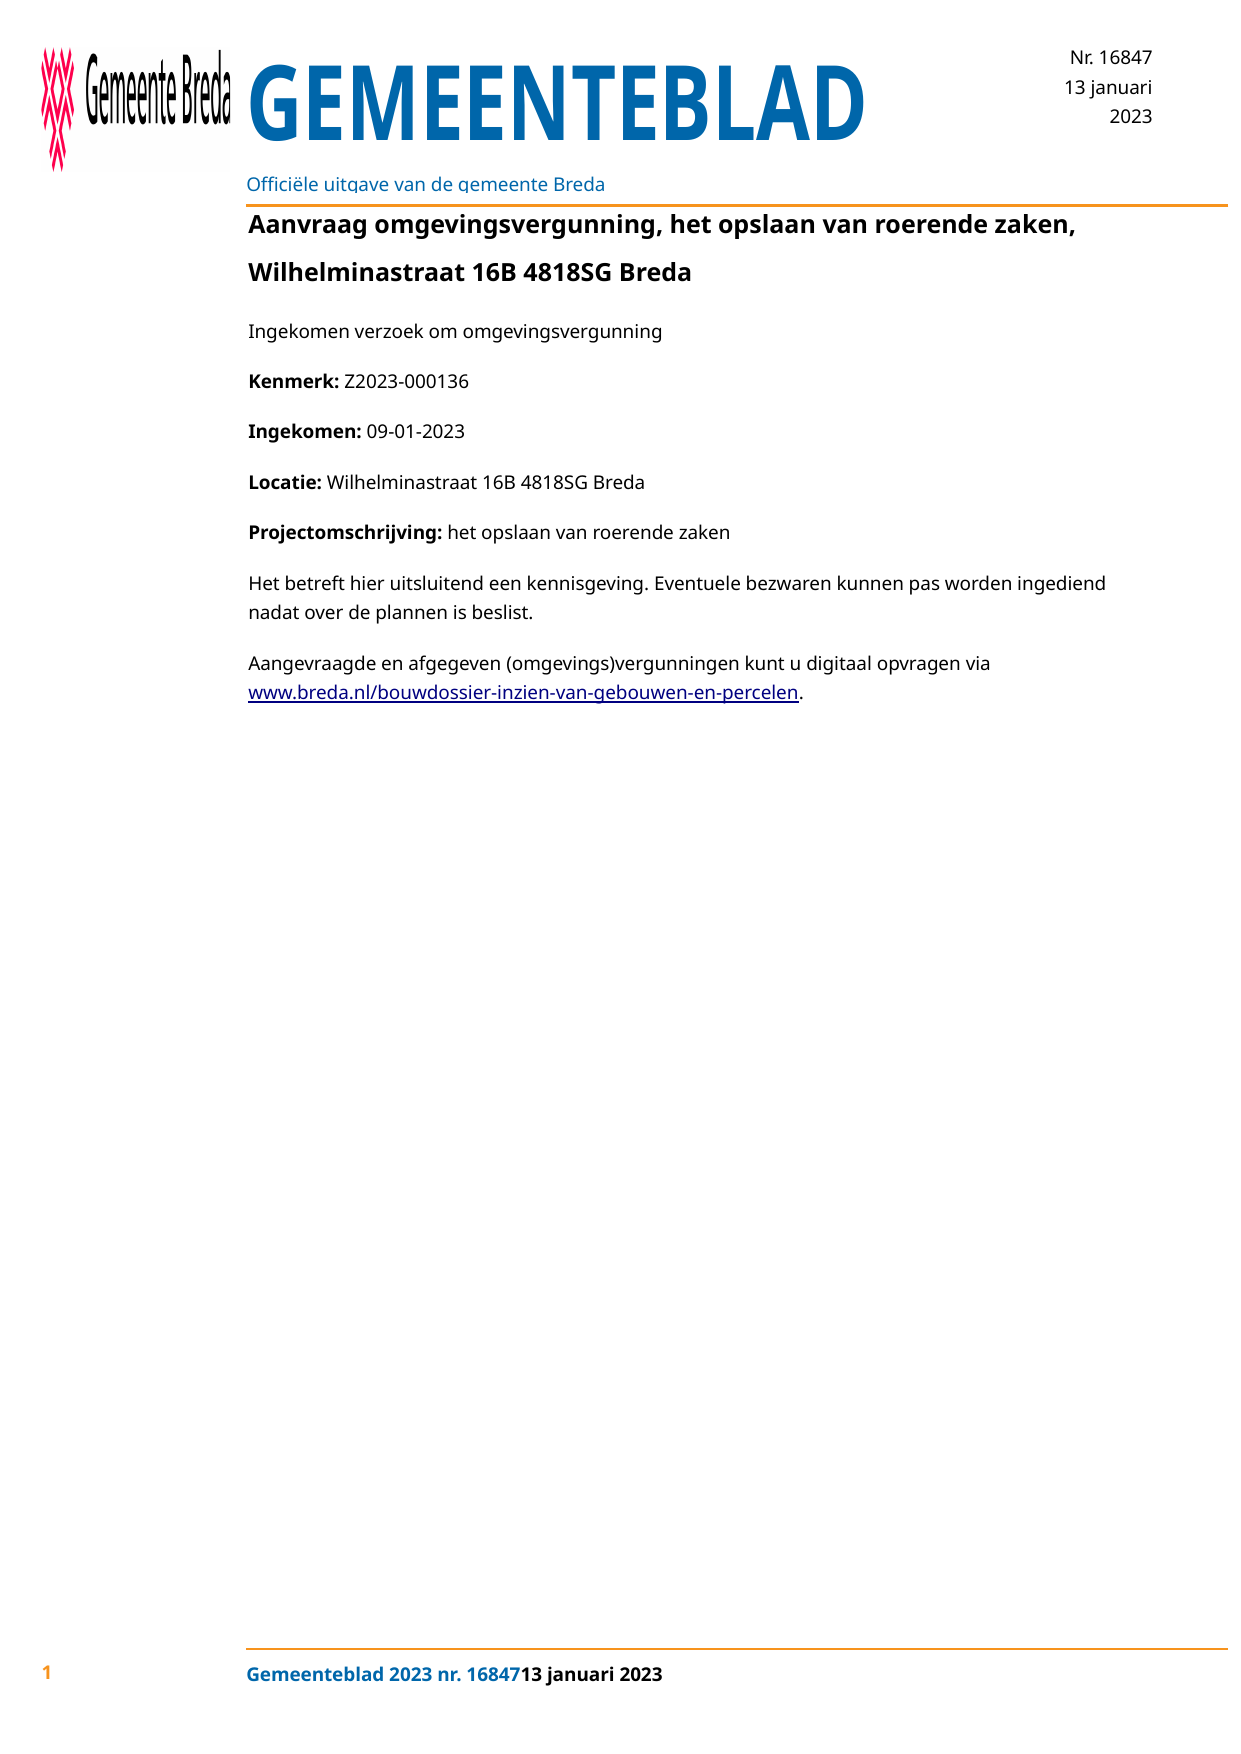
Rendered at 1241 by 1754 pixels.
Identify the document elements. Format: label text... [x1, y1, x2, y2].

text Projectomschrijving: het opslaan van roerende zaken [248, 519, 1152, 545]
text Aanvraag omgevingsvergunning, het opslaan van roerende zaken, Wilhelminastraat 16B 4818SG Breda [248, 207, 1152, 288]
text Locatie: Wilhelminastraat 16B 4818SG Breda [248, 469, 1152, 495]
text Het betreft hier uitsluitend een kennisgeving. Eventuele bezwaren kunnen pas worden ingediend nadat over de plannen is beslist. [248, 570, 1152, 625]
text Ingekomen: 09-01-2023 [248, 419, 1152, 444]
text Ingekomen verzoek om omgevingsvergunning [248, 318, 1152, 344]
text Aangevraagde en afgegeven (omgevings)vergunningen kunt u digitaal opvragen via www.breda.nl/bouwdossier-inzien-van-gebouwen-en-percelen. [248, 650, 1152, 705]
picture [41, 47, 231, 172]
text Kenmerk: Z2023-000136 [248, 368, 1152, 394]
